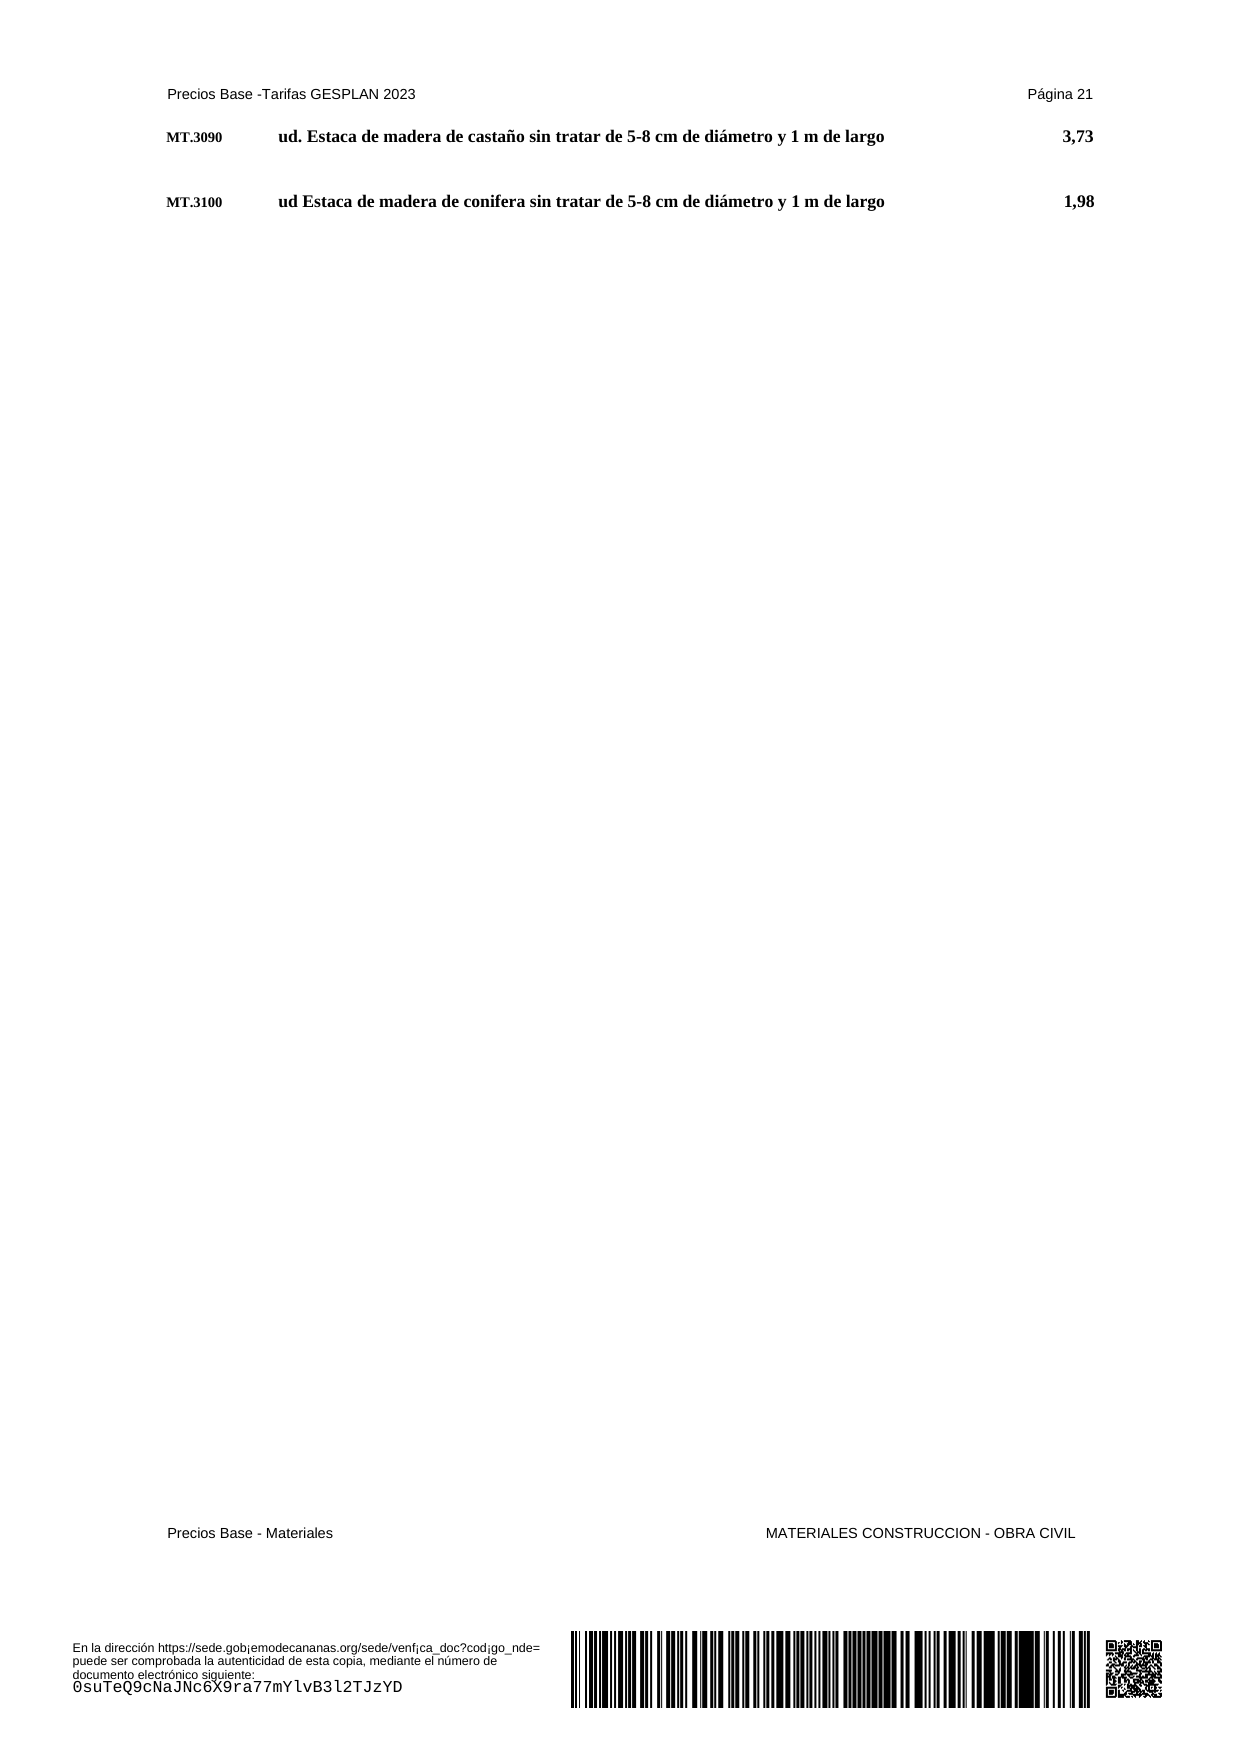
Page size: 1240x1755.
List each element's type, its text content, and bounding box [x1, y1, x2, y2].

text MT.3100 [166, 195, 232, 210]
text Página 21 [1027, 88, 1099, 102]
text 1,98 [1063, 193, 1101, 211]
text 3,73 [1062, 128, 1101, 146]
text MATERIALES CONSTRUCCION - OBRA CIVIL [766, 1526, 1102, 1541]
text Precios Base -Tarifas GESPLAN 2023 [167, 88, 442, 102]
picture [571, 1631, 1168, 1708]
text ud. Estaca de madera de castaño sin tratar de 5-8 cm de diámetro y 1 m de largo [278, 128, 964, 146]
text En la dirección https://sede.gob¡emodecananas.org/sede/venf¡ca_doc?cod¡go_nde= puede ser comprobada la autenticidad de esta copia, mediante el número de documento electrónico siguiente: 0suTeQ9cNaJNc6X9ra77mYlvB3l2TJzYD [72, 1641, 542, 1695]
text Precios Base - Materiales [167, 1526, 348, 1541]
text ud Estaca de madera de conifera sin tratar de 5-8 cm de diámetro y 1 m de largo [278, 193, 969, 211]
text MT.3090 [166, 130, 232, 145]
